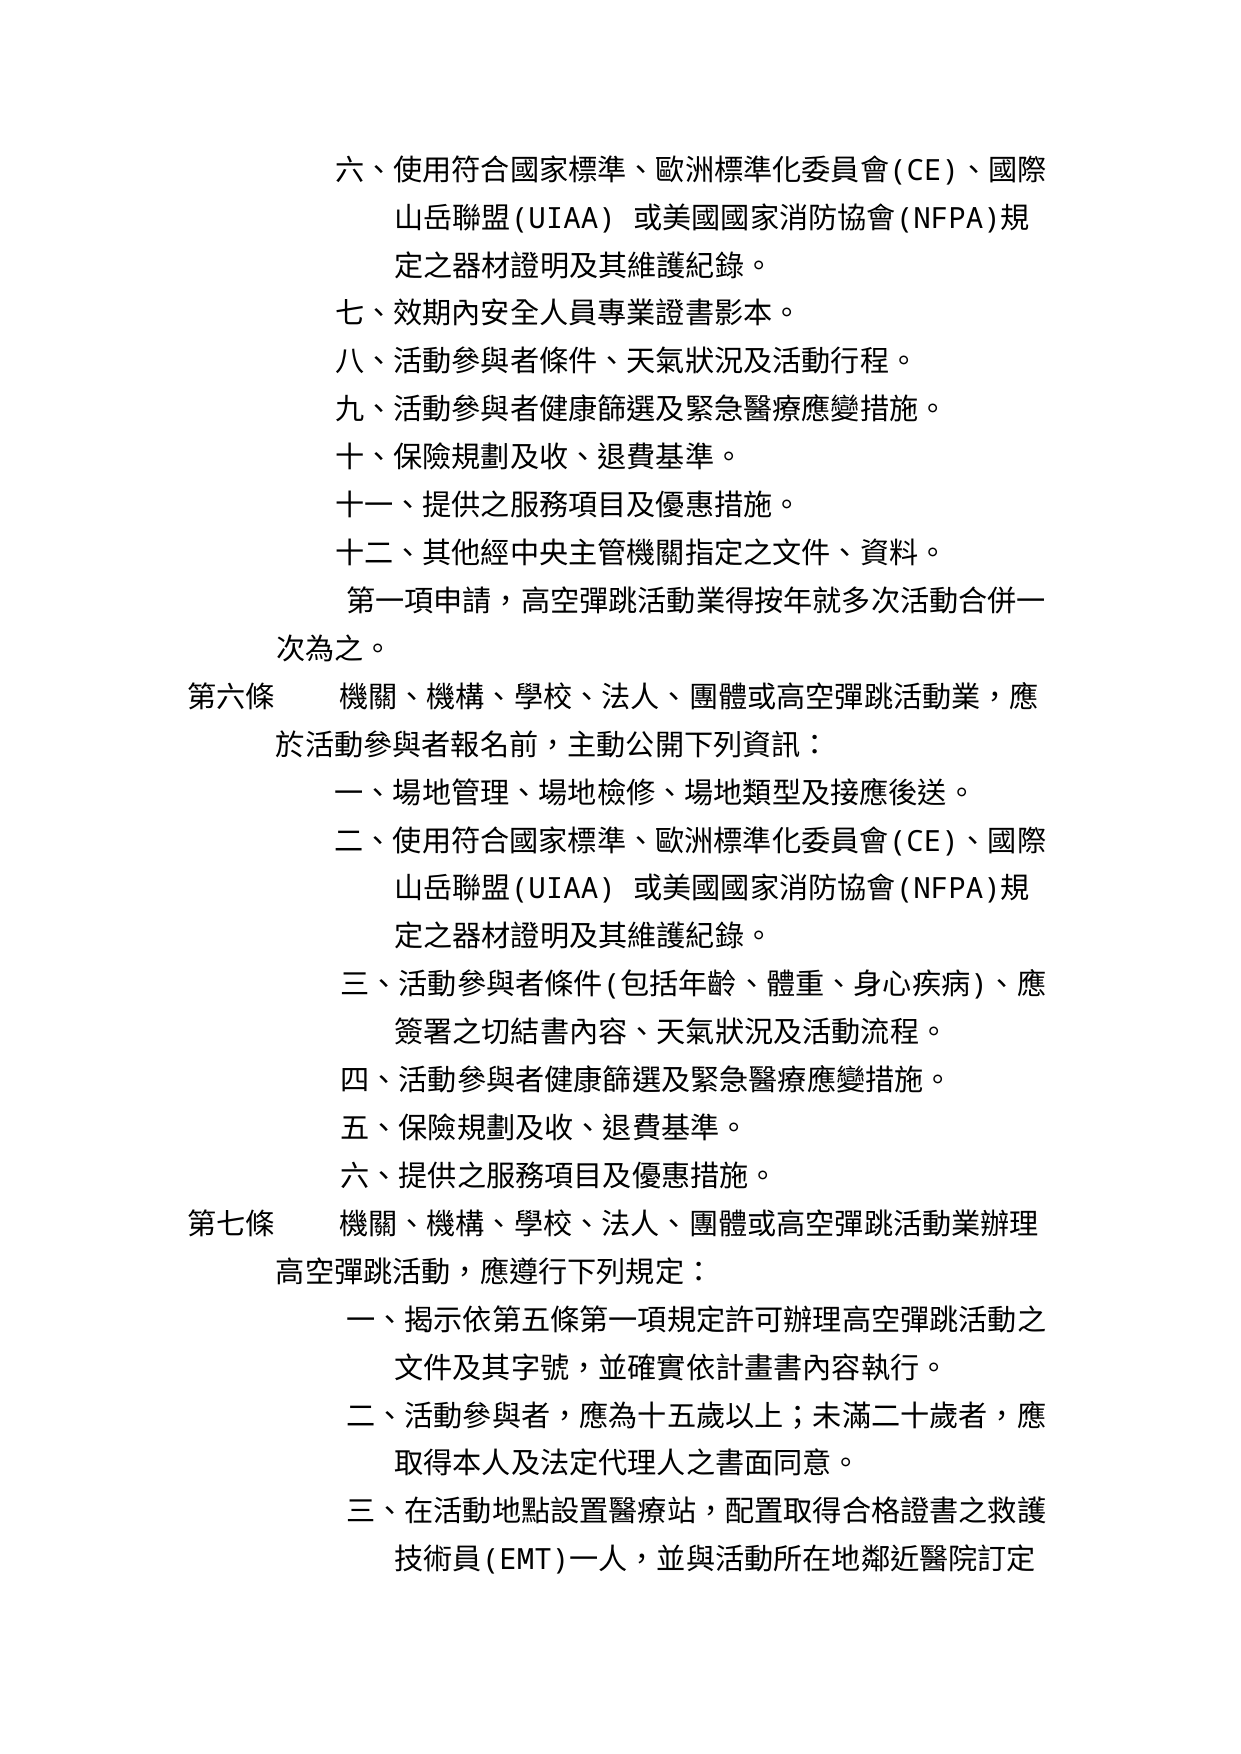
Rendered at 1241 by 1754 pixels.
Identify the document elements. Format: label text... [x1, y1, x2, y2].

text 四、活動參與者健康篩選及緊急醫療應變措施。 [305, 1052, 1053, 1100]
text 十一、提供之服務項目及優惠措施。 [335, 477, 1053, 525]
text 第一項申請，高空彈跳活動業得按年就多次活動合併一次為之。 [276, 573, 1053, 669]
text 二、活動參與者，應為十五歲以上；未滿二十歲者，應取得本人及法定代理人之書面同意。 [276, 1388, 1053, 1483]
text 八、活動參與者條件、天氣狀況及活動行程。 [335, 333, 1053, 381]
text 一、揭示依第五條第一項規定許可辦理高空彈跳活動之文件及其字號，並確實依計畫書內容執行。 [276, 1292, 1053, 1388]
text 二、使用符合國家標準、歐洲標準化委員會(CE)、國際山岳聯盟(UIAA) 或美國國家消防協會(NFPA)規定之器材證明及其維護紀錄。 [305, 813, 1053, 956]
text 六、使用符合國家標準、歐洲標準化委員會(CE)、國際山岳聯盟(UIAA) 或美國國家消防協會(NFPA)規定之器材證明及其維護紀錄。 [335, 142, 1053, 286]
text 十、保險規劃及收、退費基準。 [335, 429, 1053, 477]
text 五、保險規劃及收、退費基準。 [305, 1100, 1053, 1148]
text 第七條 機關、機構、學校、法人、團體或高空彈跳活動業辦理高空彈跳活動，應遵行下列規定： [187, 1196, 1053, 1292]
text 十二、其他經中央主管機關指定之文件、資料。 [335, 525, 1053, 573]
text 三、在活動地點設置醫療站，配置取得合格證書之救護技術員(EMT)一人，並與活動所在地鄰近醫院訂定 [276, 1483, 1053, 1579]
text 第六條 機關、機構、學校、法人、團體或高空彈跳活動業，應於活動參與者報名前，主動公開下列資訊： [187, 669, 1053, 765]
text 一、場地管理、場地檢修、場地類型及接應後送。 [305, 765, 1053, 813]
text 三、活動參與者條件(包括年齡、體重、身心疾病)、應簽署之切結書內容、天氣狀況及活動流程。 [305, 956, 1053, 1052]
text 七、效期內安全人員專業證書影本。 [335, 286, 1053, 333]
text 九、活動參與者健康篩選及緊急醫療應變措施。 [335, 381, 1053, 429]
text 六、提供之服務項目及優惠措施。 [305, 1148, 1053, 1196]
